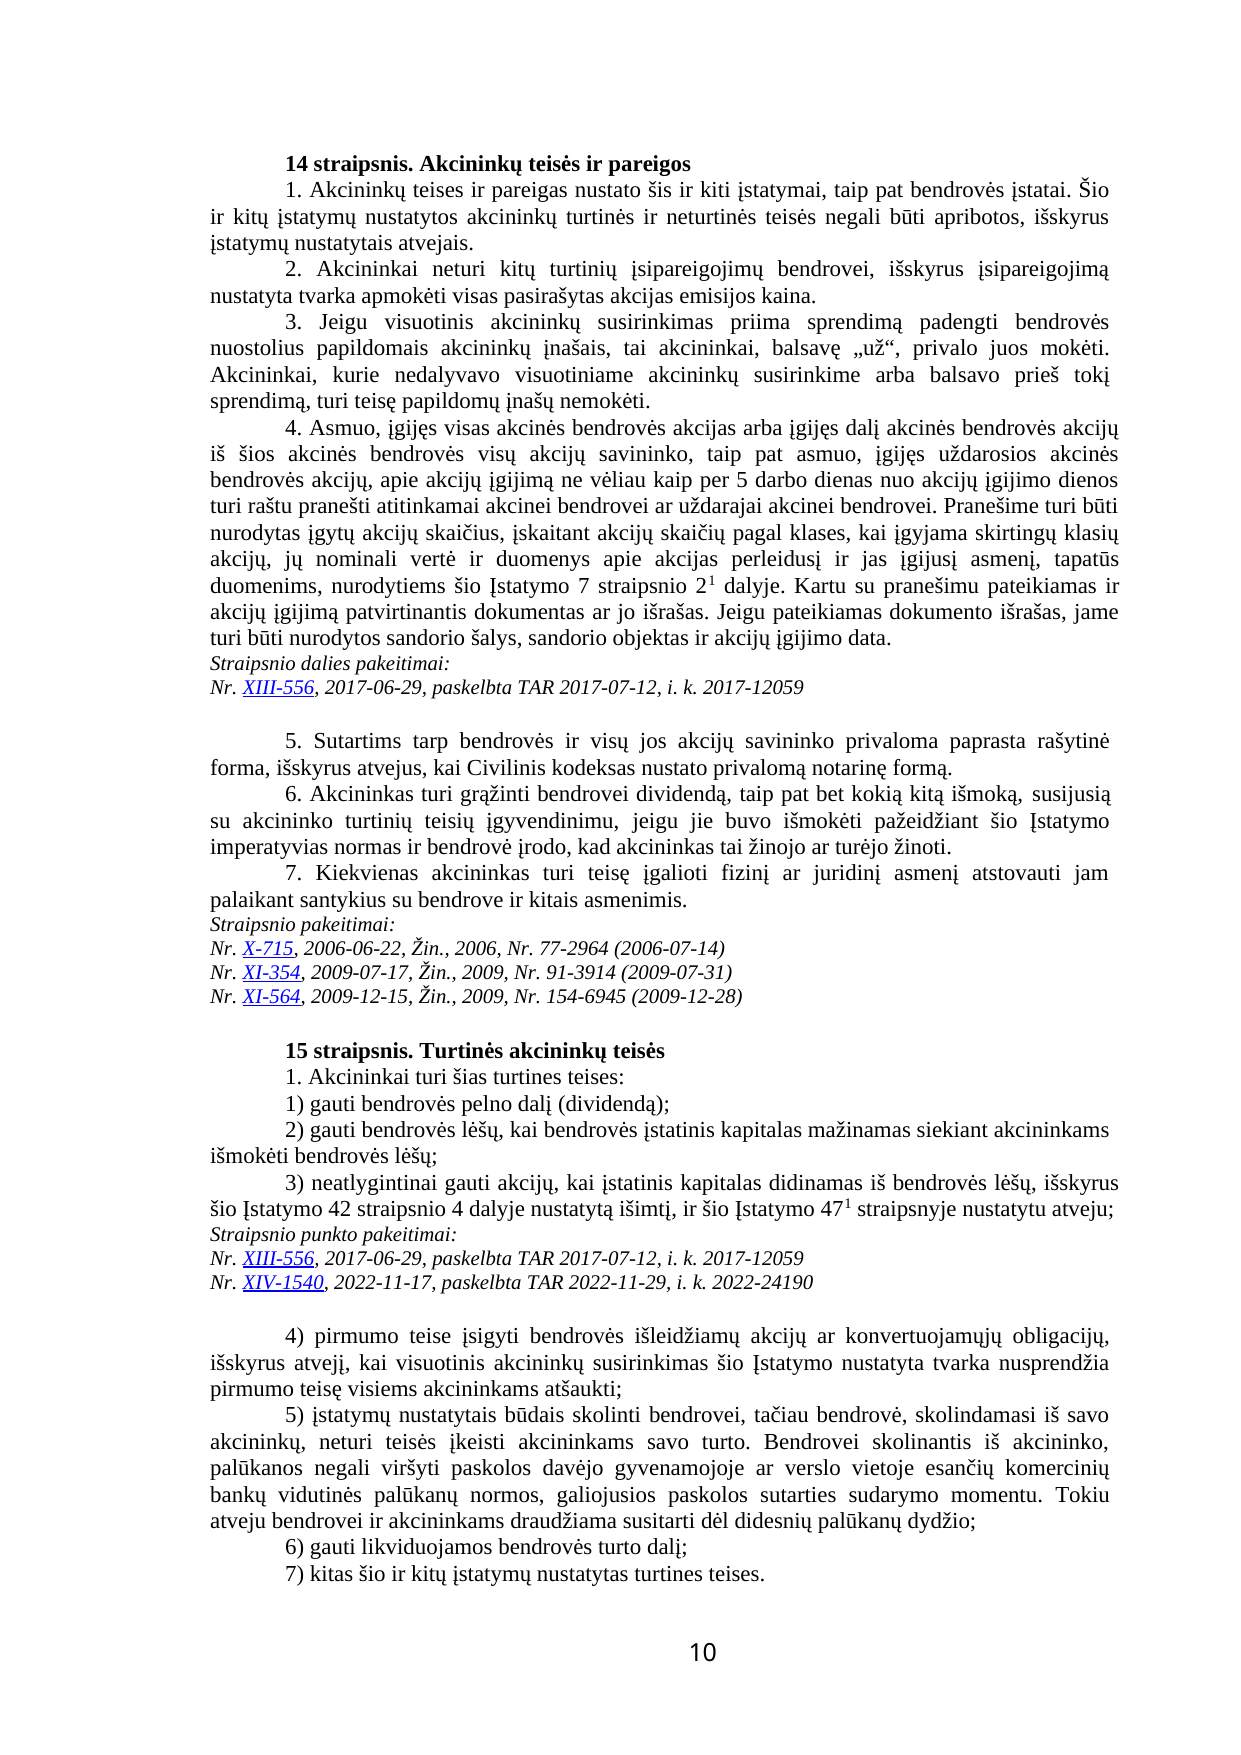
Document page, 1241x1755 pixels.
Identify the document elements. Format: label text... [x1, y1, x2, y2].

text Nr. XIII-556, 2017-06-29, paskelbta TAR 2017-07-12, i. k. 2017-12059 [210, 1246, 1120, 1270]
text 2. Akcininkai neturi kitų turtinių įsipareigojimų bendrovei, išskyrus įsipareigojimą nustatyta tvarka apmokėti visas pasirašytas akcijas emisijos kaina. [210, 255, 1111, 308]
text 6) gauti likviduojamos bendrovės turto dalį; [210, 1533, 1111, 1560]
text 5) įstatymų nustatytais būdais skolinti bendrovei, tačiau bendrovė, skolindamasi iš savo akcininkų, neturi teisės įkeisti akcininkams savo turto. Bendrovei skolinantis iš akcininko, palūkanos negali viršyti paskolos davėjo gyvenamojoje ar verslo vietoje esančių komercinių bankų vidutinės palūkanų normos, galiojusios paskolos sutarties sudarymo momentu. Tokiu atveju bendrovei ir akcininkams draudžiama susitarti dėl didesnių palūkanų dydžio; [210, 1402, 1111, 1533]
text 7. Kiekvienas akcininkas turi teisę įgalioti fizinį ar juridinį asmenį atstovauti jam palaikant santykius su bendrove ir kitais asmenimis. [210, 859, 1111, 912]
text Nr. XIII-556, 2017-06-29, paskelbta TAR 2017-07-12, i. k. 2017-12059 [210, 675, 1120, 699]
text 5. Sutartims tarp bendrovės ir visų jos akcijų savininko privaloma paprasta rašytinė forma, išskyrus atvejus, kai Civilinis kodeksas nustato privalomą notarinę formą. [210, 728, 1111, 780]
text 1. Akcininkų teises ir pareigas nustato šis ir kiti įstatymai, taip pat bendrovės įstatai. Šio ir kitų įstatymų nustatytos akcininkų turtinės ir neturtinės teisės negali būti apribotos, išskyrus įstatymų nustatytais atvejais. [210, 176, 1111, 255]
text 4. Asmuo, įgijęs visas akcinės bendrovės akcijas arba įgijęs dalį akcinės bendrovės akcijų iš šios akcinės bendrovės visų akcijų savininko, taip pat asmuo, įgijęs uždarosios akcinės bendrovės akcijų, apie akcijų įgijimą ne vėliau kaip per 5 darbo dienas nuo akcijų įgijimo dienos turi raštu pranešti atitinkamai akcinei bendrovei ar uždarajai akcinei bendrovei. Pranešime turi būti nurodytas įgytų akcijų skaičius, įskaitant akcijų skaičių pagal klases, kai įgyjama skirtingų klasių akcijų, jų nominali vertė ir duomenys apie akcijas perleidusį ir jas įgijusį asmenį, tapatūs duomenims, nurodytiems šio Įstatymo 7 straipsnio 21 dalyje. Kartu su pranešimu pateikiamas ir akcijų įgijimą patvirtinantis dokumentas ar jo išrašas. Jeigu pateikiamas dokumento išrašas, jame turi būti nurodytos sandorio šalys, sandorio objektas ir akcijų įgijimo data. [210, 413, 1120, 651]
text 6. Akcininkas turi grąžinti bendrovei dividendą, taip pat bet kokią kitą išmoką, susijusią su akcininko turtinių teisių įgyvendinimu, jeigu jie buvo išmokėti pažeidžiant šio Įstatymo imperatyvias normas ir bendrovė įrodo, kad akcininkas tai žinojo ar turėjo žinoti. [210, 780, 1111, 859]
text 3) neatlygintinai gauti akcijų, kai įstatinis kapitalas didinamas iš bendrovės lėšų, išskyrus šio Įstatymo 42 straipsnio 4 dalyje nustatytą išimtį, ir šio Įstatymo 471 straipsnyje nustatytu atveju; [210, 1169, 1120, 1222]
text Nr. XIV-1540, 2022-11-17, paskelbta TAR 2022-11-29, i. k. 2022-24190 [210, 1270, 1120, 1294]
text Straipsnio dalies pakeitimai: [210, 651, 1120, 675]
text 1. Akcininkai turi šias turtines teises: [210, 1063, 1111, 1090]
text 3. Jeigu visuotinis akcininkų susirinkimas priima sprendimą padengti bendrovės nuostolius papildomais akcininkų įnašais, tai akcininkai, balsavę „už“, privalo juos mokėti. Akcininkai, kurie nedalyvavo visuotiniame akcininkų susirinkime arba balsavo prieš tokį sprendimą, turi teisę papildomų įnašų nemokėti. [210, 308, 1111, 413]
text 14 straipsnis. Akcininkų teisės ir pareigos [210, 150, 1111, 176]
text 7) kitas šio ir kitų įstatymų nustatytas turtines teises. [210, 1560, 1111, 1586]
text 1) gauti bendrovės pelno dalį (dividendą); [210, 1090, 1111, 1116]
text Straipsnio punkto pakeitimai: [210, 1222, 1120, 1246]
text 2) gauti bendrovės lėšų, kai bendrovės įstatinis kapitalas mažinamas siekiant akcininkams išmokėti bendrovės lėšų; [210, 1116, 1111, 1169]
text Nr. XI-564, 2009-12-15, Žin., 2009, Nr. 154-6945 (2009-12-28) [210, 984, 1120, 1008]
text Nr. X-715, 2006-06-22, Žin., 2006, Nr. 77-2964 (2006-07-14) [210, 936, 1111, 960]
text 15 straipsnis. Turtinės akcininkų teisės [210, 1037, 1111, 1063]
text 4) pirmumo teise įsigyti bendrovės išleidžiamų akcijų ar konvertuojamųjų obligacijų, išskyrus atvejį, kai visuotinis akcininkų susirinkimas šio Įstatymo nustatyta tvarka nusprendžia pirmumo teisę visiems akcininkams atšaukti; [210, 1322, 1111, 1402]
text Nr. XI-354, 2009-07-17, Žin., 2009, Nr. 91-3914 (2009-07-31) [210, 960, 1120, 984]
text Straipsnio pakeitimai: [210, 912, 1111, 936]
